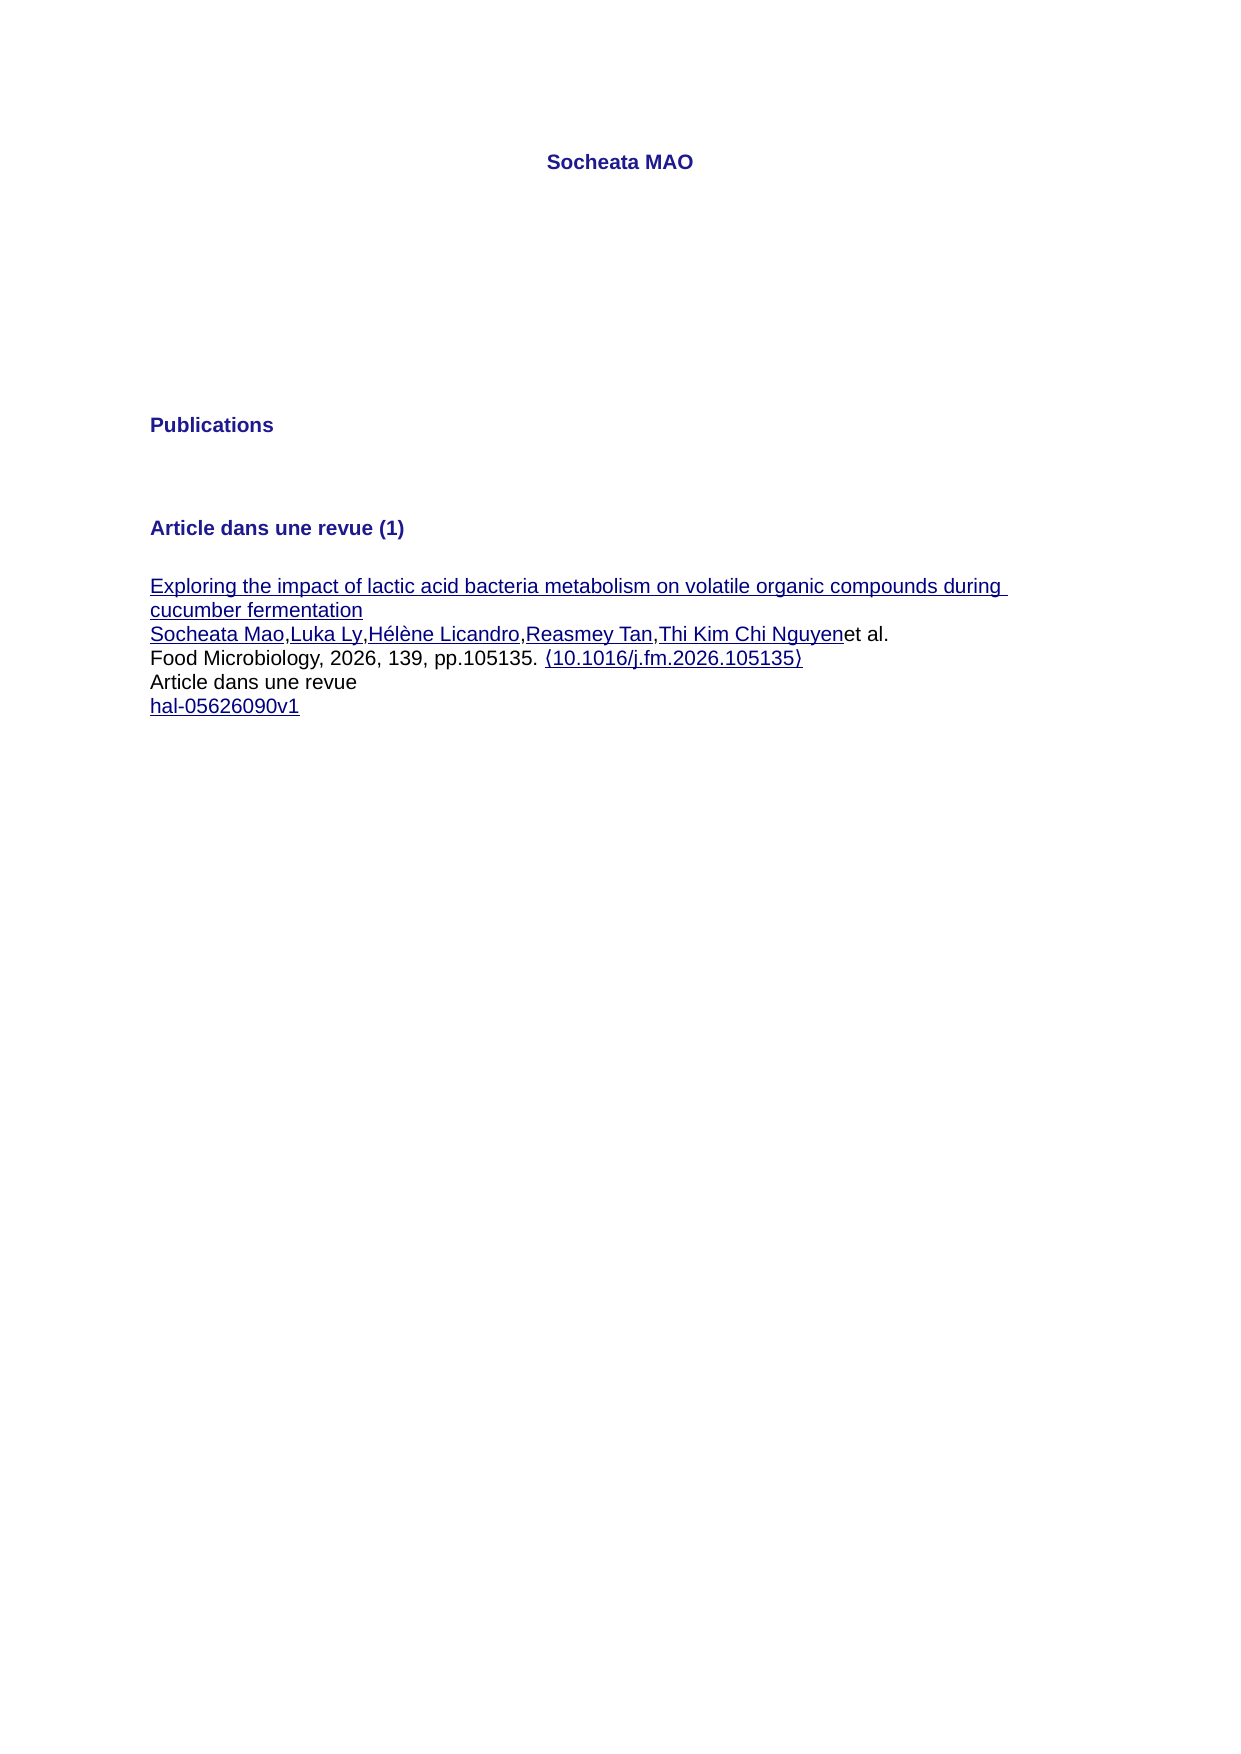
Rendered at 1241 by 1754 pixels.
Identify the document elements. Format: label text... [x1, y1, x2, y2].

subtitle Socheata MAO [150, 150, 1090, 174]
table_header Exploring the impact of lactic acid bacteria metabolism on volatile organic compounds during cucumber fermentation Socheata Mao,Luka Ly,Hélène Licandro,Reasmey Tan,Thi Kim Chi Nguyenet al. Food Microbiology, 2026, 139, pp.105135. ⟨10.1016/j.fm.2026.105135⟩ Article dans une revue hal-05626090v1 [150, 574, 1090, 718]
subtitle Publications [150, 412, 1090, 436]
subtitle Article dans une revue (1) [150, 516, 1090, 539]
